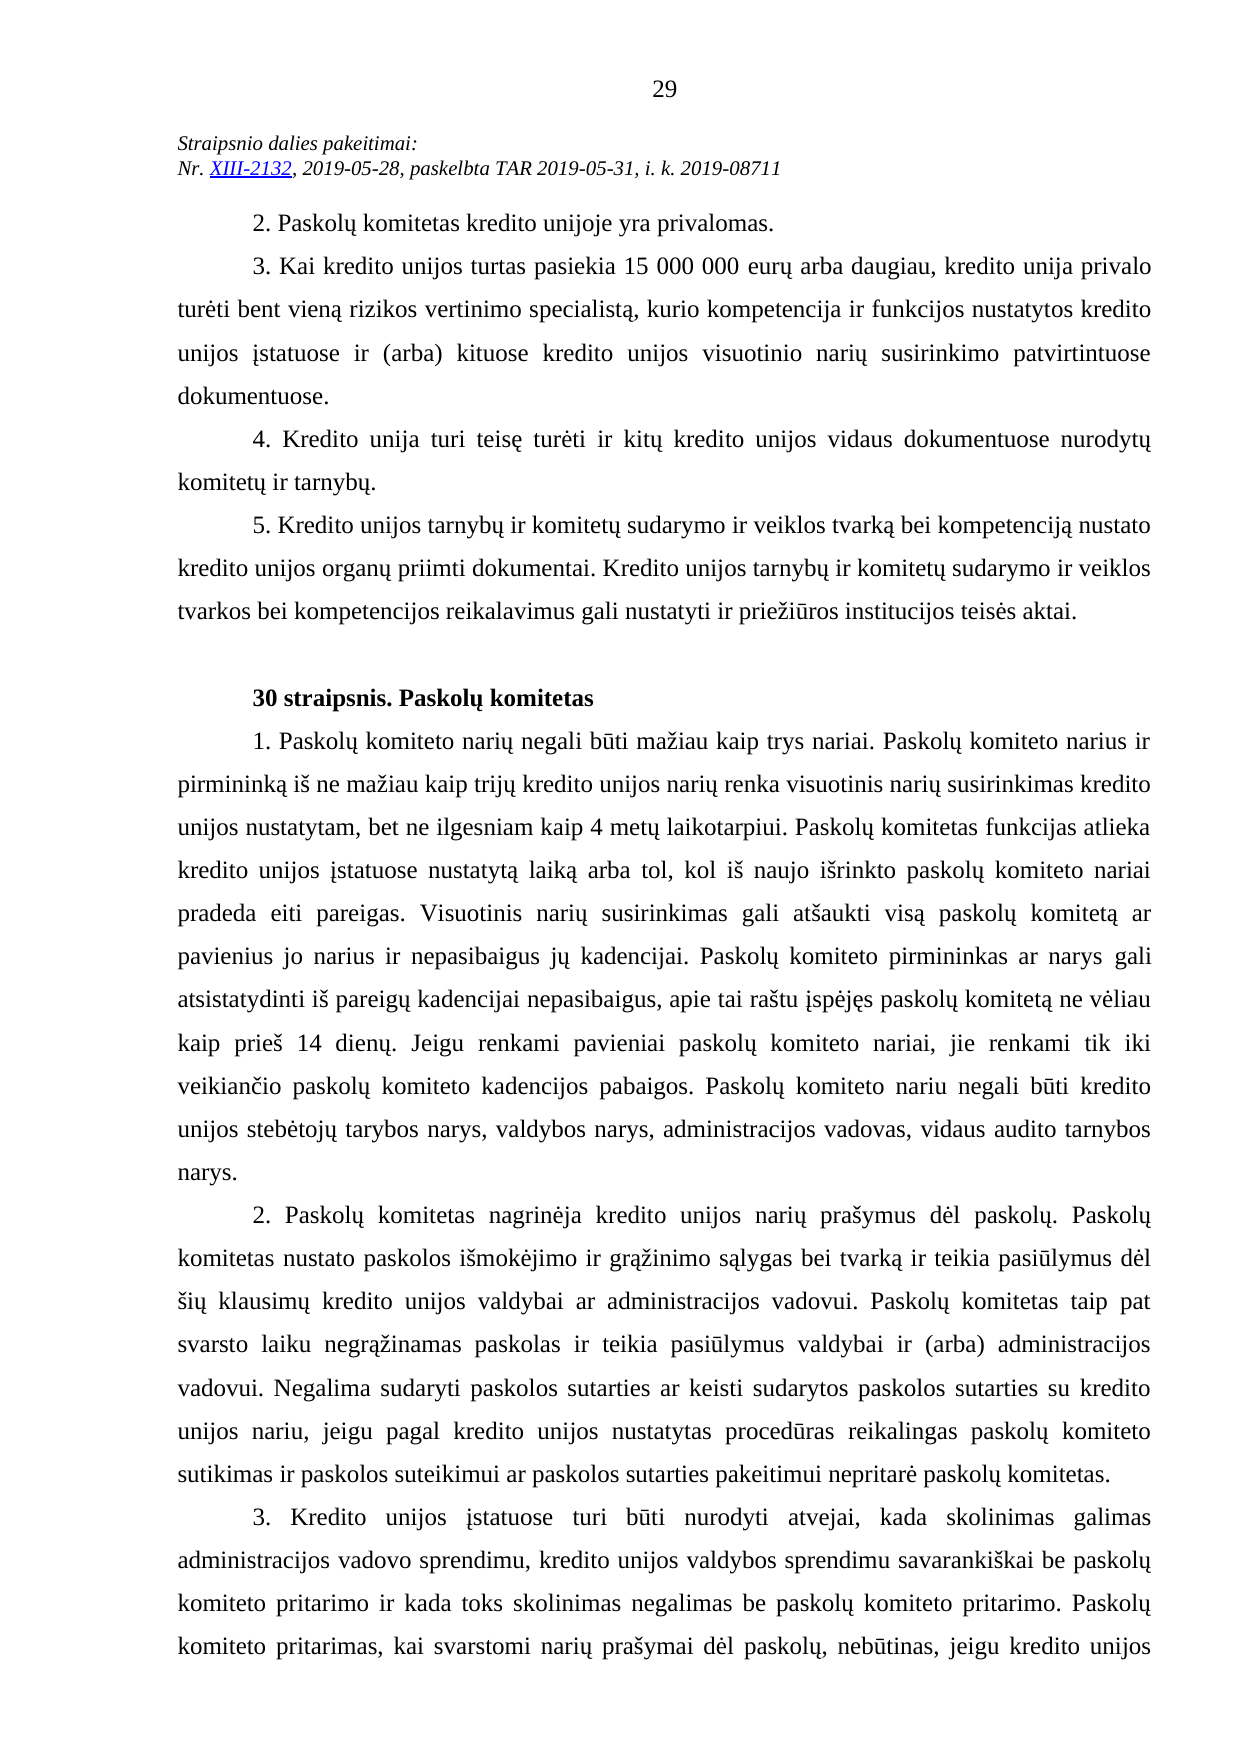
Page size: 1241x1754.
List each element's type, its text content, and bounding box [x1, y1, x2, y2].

text 30 straipsnis. Paskolų komitetas [177, 683, 1152, 711]
text 5. Kredito unijos tarnybų ir komitetų sudarymo ir veiklos tvarką bei kompetenciją nustato kredito unijos organų priimti dokumentai. Kredito unijos tarnybų ir komitetų sudarymo ir veiklos tvarkos bei kompetencijos reikalavimus gali nustatyti ir priežiūros institucijos teisės aktai. [177, 510, 1152, 625]
text 4. Kredito unija turi teisę turėti ir kitų kredito unijos vidaus dokumentuose nurodytų komitetų ir tarnybų. [177, 424, 1152, 496]
text 1. Paskolų komiteto narių negali būti mažiau kaip trys nariai. Paskolų komiteto narius ir pirmininką iš ne mažiau kaip trijų kredito unijos narių renka visuotinis narių susirinkimas kredito unijos nustatytam, bet ne ilgesniam kaip 4 metų laikotarpiui. Paskolų komitetas funkcijas atlieka kredito unijos įstatuose nustatytą laiką arba tol, kol iš naujo išrinkto paskolų komiteto nariai pradeda eiti pareigas. Visuotinis narių susirinkimas gali atšaukti visą paskolų komitetą ar pavienius jo narius ir nepasibaigus jų kadencijai. Paskolų komiteto pirmininkas ar narys gali atsistatydinti iš pareigų kadencijai nepasibaigus, apie tai raštu įspėjęs paskolų komitetą ne vėliau kaip prieš 14 dienų. Jeigu renkami pavieniai paskolų komiteto nariai, jie renkami tik iki veikiančio paskolų komiteto kadencijos pabaigos. Paskolų komiteto nariu negali būti kredito unijos stebėtojų tarybos narys, valdybos narys, administracijos vadovas, vidaus audito tarnybos narys. [177, 726, 1152, 1186]
text 2. Paskolų komitetas nagrinėja kredito unijos narių prašymus dėl paskolų. Paskolų komitetas nustato paskolos išmokėjimo ir grąžinimo sąlygas bei tvarką ir teikia pasiūlymus dėl šių klausimų kredito unijos valdybai ar administracijos vadovui. Paskolų komitetas taip pat svarsto laiku negrąžinamas paskolas ir teikia pasiūlymus valdybai ir (arba) administracijos vadovui. Negalima sudaryti paskolos sutarties ar keisti sudarytos paskolos sutarties su kredito unijos nariu, jeigu pagal kredito unijos nustatytas procedūras reikalingas paskolų komiteto sutikimas ir paskolos suteikimui ar paskolos sutarties pakeitimui nepritarė paskolų komitetas. [177, 1200, 1152, 1488]
text Nr. XIII-2132, 2019-05-28, paskelbta TAR 2019-05-31, i. k. 2019-08711 [177, 155, 1152, 179]
text 3. Kredito unijos įstatuose turi būti nurodyti atvejai, kada skolinimas galimas administracijos vadovo sprendimu, kredito unijos valdybos sprendimu savarankiškai be paskolų komiteto pritarimo ir kada toks skolinimas negalimas be paskolų komiteto pritarimo. Paskolų komiteto pritarimas, kai svarstomi narių prašymai dėl paskolų, nebūtinas, jeigu kredito unijos [177, 1502, 1152, 1660]
text Straipsnio dalies pakeitimai: [177, 131, 1152, 155]
text 2. Paskolų komitetas kredito unijoje yra privalomas. [177, 208, 1152, 237]
text 3. Kai kredito unijos turtas pasiekia 15 000 000 eurų arba daugiau, kredito unija privalo turėti bent vieną rizikos vertinimo specialistą, kurio kompetencija ir funkcijos nustatytos kredito unijos įstatuose ir (arba) kituose kredito unijos visuotinio narių susirinkimo patvirtintuose dokumentuose. [177, 251, 1152, 409]
